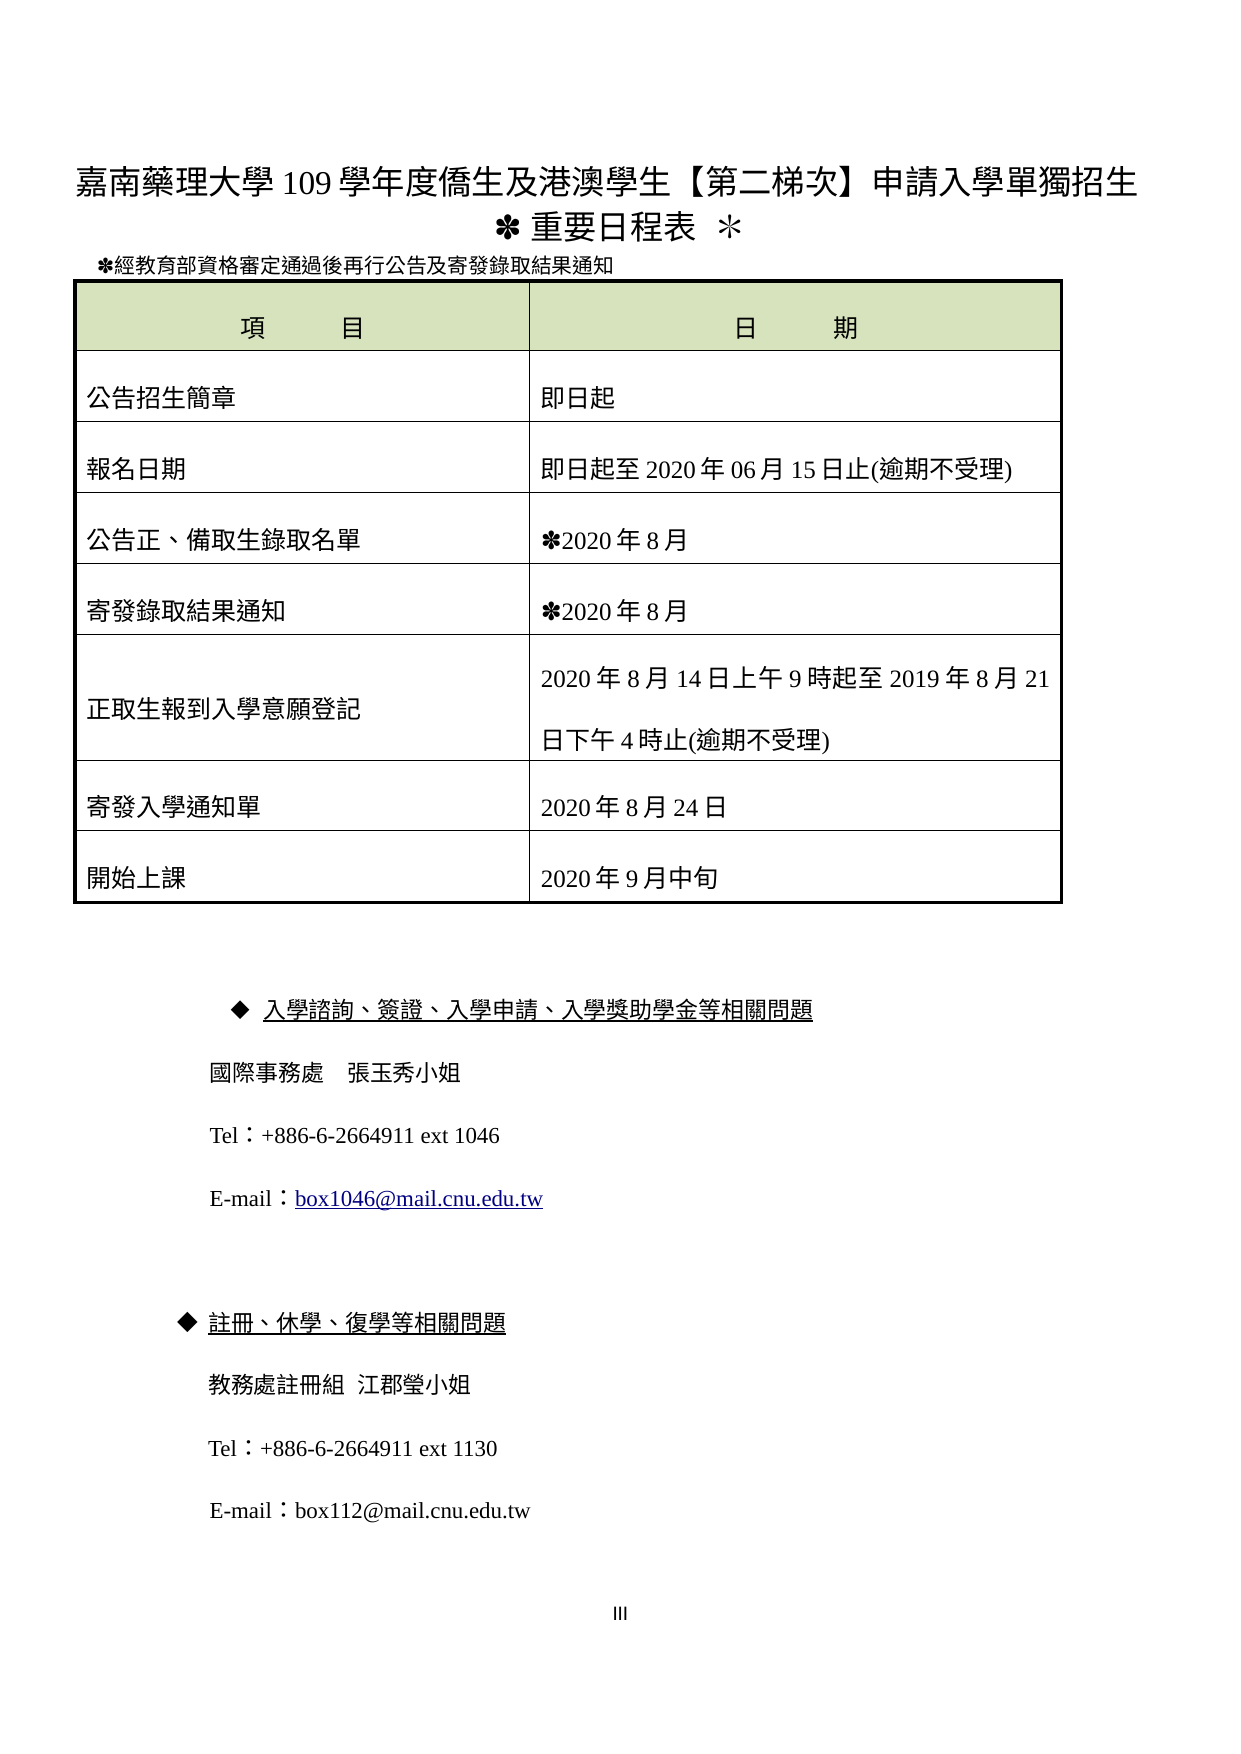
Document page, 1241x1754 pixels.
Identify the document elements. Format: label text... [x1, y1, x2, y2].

table_cell ✽2020年8月 [530, 564, 1060, 633]
table_cell 正取生報到入學意願登記 [77, 635, 529, 759]
table_cell 寄發錄取結果通知 [77, 564, 529, 633]
table_cell 報名日期 [77, 422, 529, 492]
table_cell 2020年8月14日上午9時起至2019年8月21日下午4時止(逾期不受理) [530, 635, 1060, 759]
table_cell 即日起 [530, 351, 1060, 421]
table_header 項 目 [77, 283, 529, 350]
text 嘉南藥理大學109學年度僑生及港澳學生【第二梯次】申請入學單獨招生 [75, 138, 1165, 201]
table_cell 寄發入學通知單 [77, 761, 529, 830]
table_cell ✽2020年8月 [530, 493, 1060, 563]
list 入學諮詢、簽證、入學申請、入學獎助學金等相關問題 [228, 967, 1165, 1029]
table_cell 2020年9月中旬 [530, 831, 1060, 901]
text E-mail：box112@mail.cnu.edu.tw [175, 1467, 1165, 1529]
table_cell 即日起至2020年06月15日止(逾期不受理) [530, 422, 1060, 492]
table_header 日 期 [530, 283, 1060, 350]
table_cell 2020年8月24日 [530, 761, 1060, 830]
table_cell 公告正、備取生錄取名單 [77, 493, 529, 563]
text 國際事務處 張玉秀小姐 [175, 1029, 1165, 1092]
text ✽ 重要日程表 ✽ [75, 201, 1165, 249]
text 教務處註冊組 江郡瑩小姐 Tel：+886-6-2664911 ext 1130 [208, 1342, 1165, 1467]
list 註冊、休學、復學等相關問題 [175, 1279, 1165, 1342]
table_cell 公告招生簡章 [77, 351, 529, 421]
text Tel：+886-6-2664911 ext 1046 [175, 1092, 1165, 1154]
table_cell 開始上課 [77, 831, 529, 901]
text E-mail：box1046@mail.cnu.edu.tw [175, 1154, 1165, 1217]
text ✽經教育部資格審定通過後再行公告及寄發錄取結果通知 [75, 249, 1165, 279]
